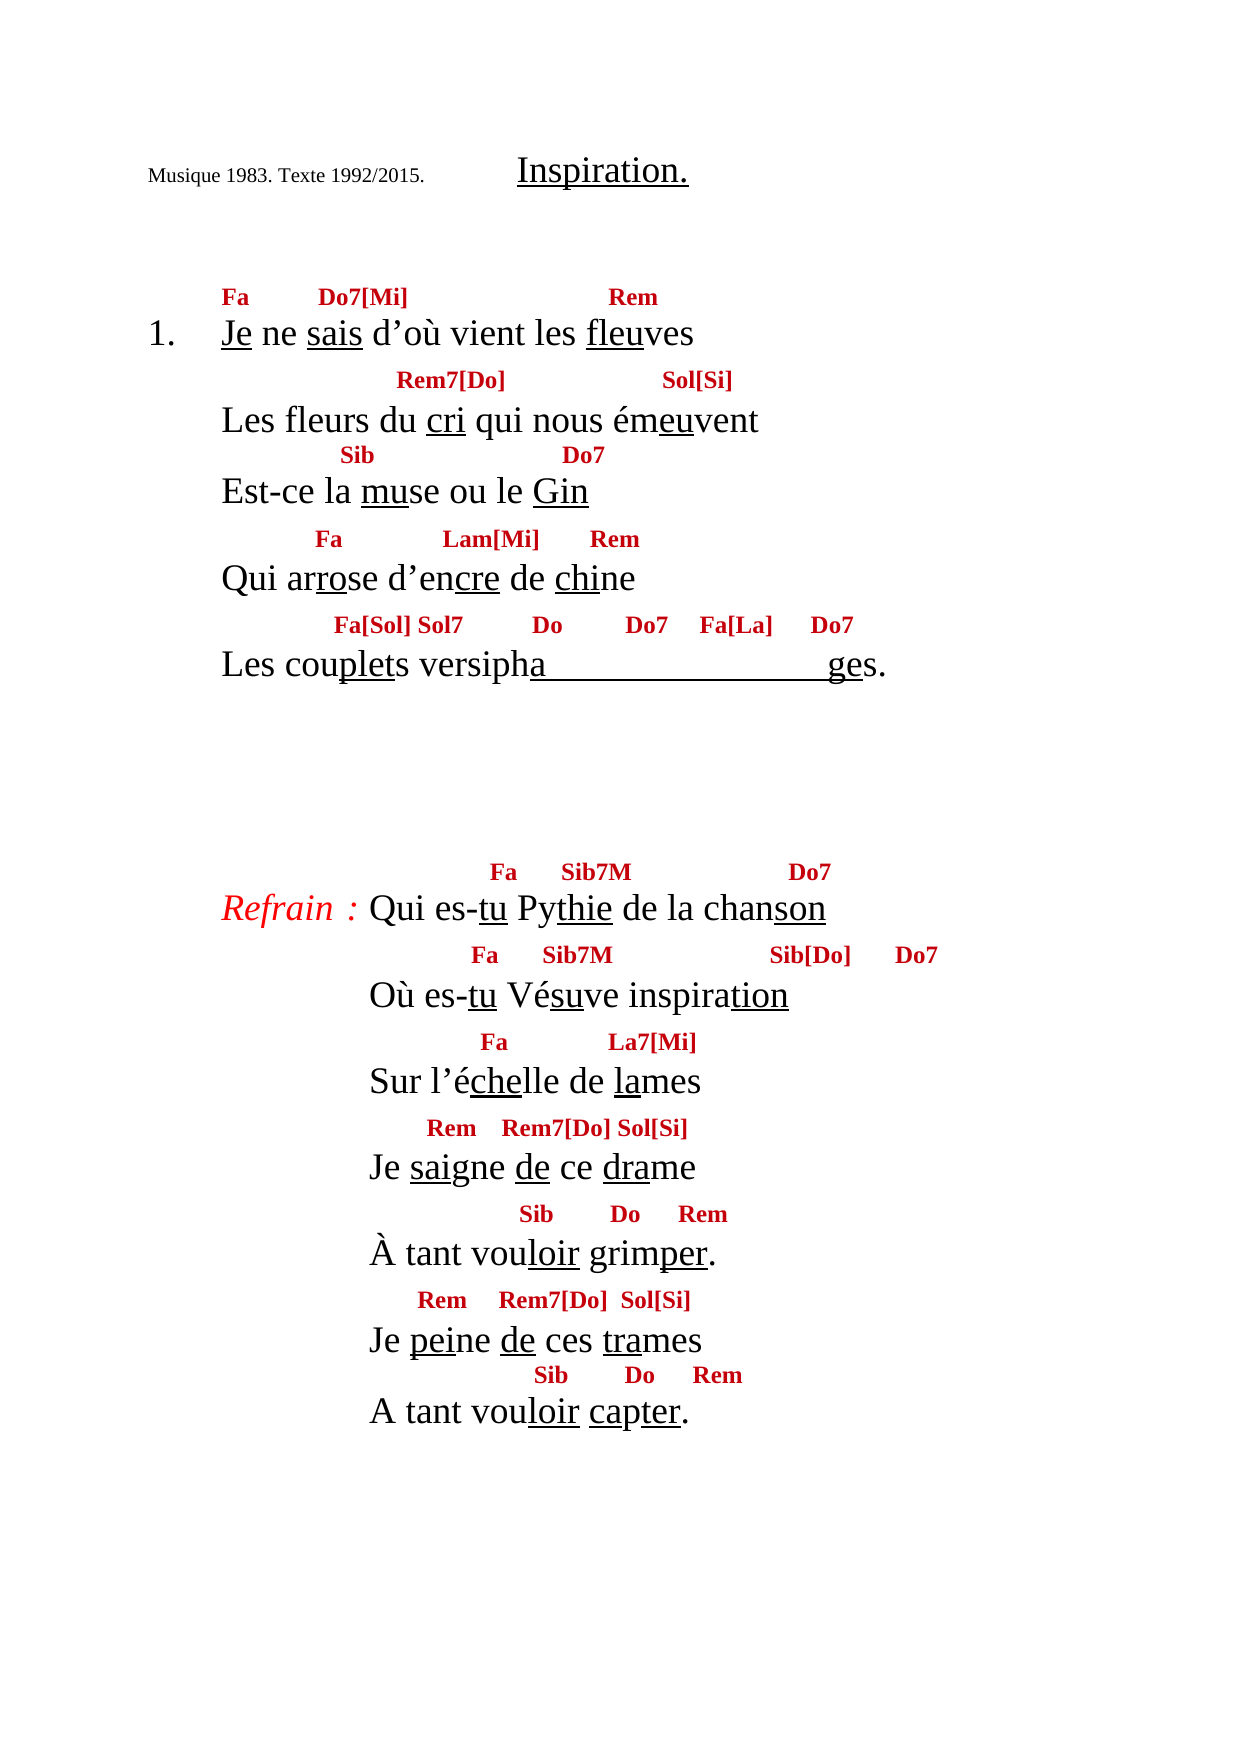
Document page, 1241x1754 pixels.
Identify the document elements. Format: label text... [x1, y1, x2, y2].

text Sur l’échelle de lames Rem Rem7[Do] Sol[Si] [221, 1058, 1093, 1144]
text Je peine de ces trames Sib Do Rem [221, 1317, 1093, 1389]
text À tant vouloir grimper. Rem Rem7[Do] Sol[Si] [221, 1231, 1093, 1317]
text Fa Sib7M Do7 [221, 857, 1093, 886]
text Fa Do7[Mi] Rem [148, 282, 1093, 311]
text Qui arrose d’encre de chine Fa[Sol] Sol7 Do Do7 Fa[La] Do7 [221, 555, 1093, 641]
text Musique 1983. Texte 1992/2015. Inspiration. [148, 148, 1093, 191]
text Les fleurs du cri qui nous émeuvent Sib Do7 [221, 397, 1093, 469]
text Les couplets versipha ges. [221, 641, 1093, 684]
text A tant vouloir capter. [221, 1389, 1093, 1432]
text Où es-tu Vésuve inspiration Fa La7[Mi] [221, 972, 1093, 1058]
text Est-ce la muse ou le Gin Fa Lam[Mi] Rem [221, 469, 1093, 555]
text Je saigne de ce drame Sib Do Rem [221, 1144, 1093, 1231]
list Je ne sais d’où vient les fleuves Rem7[Do] Sol[Si] [148, 311, 1093, 397]
text Refrain : Qui es-tu Pythie de la chanson Fa Sib7M Sib[Do] Do7 [221, 886, 1093, 972]
